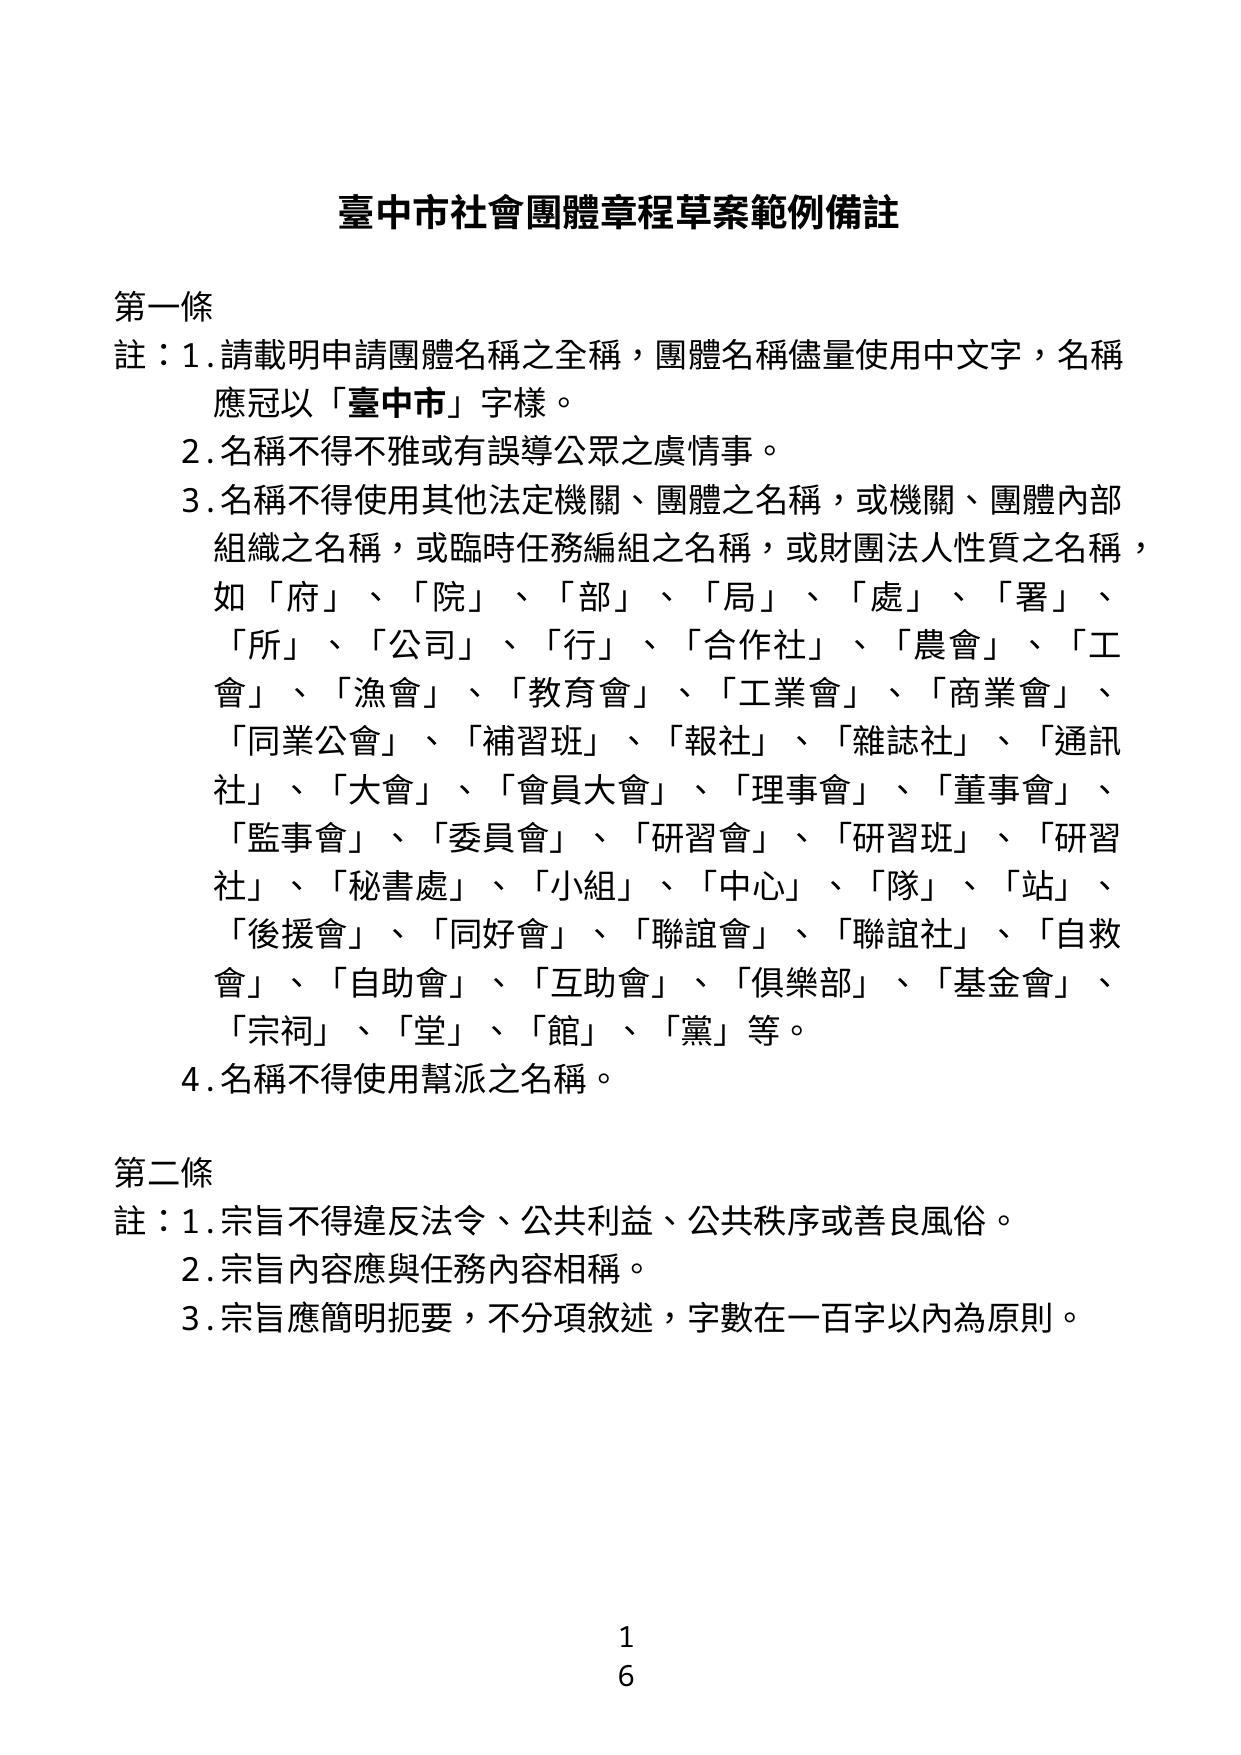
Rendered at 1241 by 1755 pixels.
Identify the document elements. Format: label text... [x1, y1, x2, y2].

text 2.名稱不得不雅或有誤導公眾之虞情事。 [113, 425, 1124, 474]
text 2.宗旨內容應與任務內容相稱。 [113, 1243, 1124, 1292]
text 3.名稱不得使用其他法定機關、團體之名稱，或機關、團體內部組織之名稱，或臨時任務編組之名稱，或財團法人性質之名稱，如「府」、「院」、「部」、「局」、「處」、「署」、「所」、「公司」、「行」、「合作社」、「農會」、「工會」、「漁會」、「教育會」、「工業會」、「商業會」、「同業公會」、「補習班」、「報社」、「雜誌社」、「通訊社」、「大會」、「會員大會」、「理事會」、「董事會」、「監事會」、「委員會」、「研習會」、「研習班」、「研習社」、「秘書處」、「小組」、「中心」、「隊」、「站」、「後援會」、「同好會」、「聯誼會」、「聯誼社」、「自救會」、「自助會」、「互助會」、「俱樂部」、「基金會」、「宗祠」、「堂」、「館」、「黨」等。 [113, 474, 1124, 1053]
text 第二條 [113, 1147, 1124, 1195]
text 3.宗旨應簡明扼要，不分項敘述，字數在一百字以內為原則。 [113, 1292, 1124, 1340]
text 註：1.宗旨不得違反法令、公共利益、公共秩序或善良風俗。 [113, 1195, 1124, 1243]
text 臺中市社會團體章程草案範例備註 [113, 183, 1124, 237]
text 第一條 [113, 280, 1124, 329]
text 註：1.請載明申請團體名稱之全稱，團體名稱儘量使用中文字，名稱應冠以「臺中市」字樣。 [113, 329, 1124, 425]
text 4.名稱不得使用幫派之名稱。 [113, 1053, 1124, 1101]
